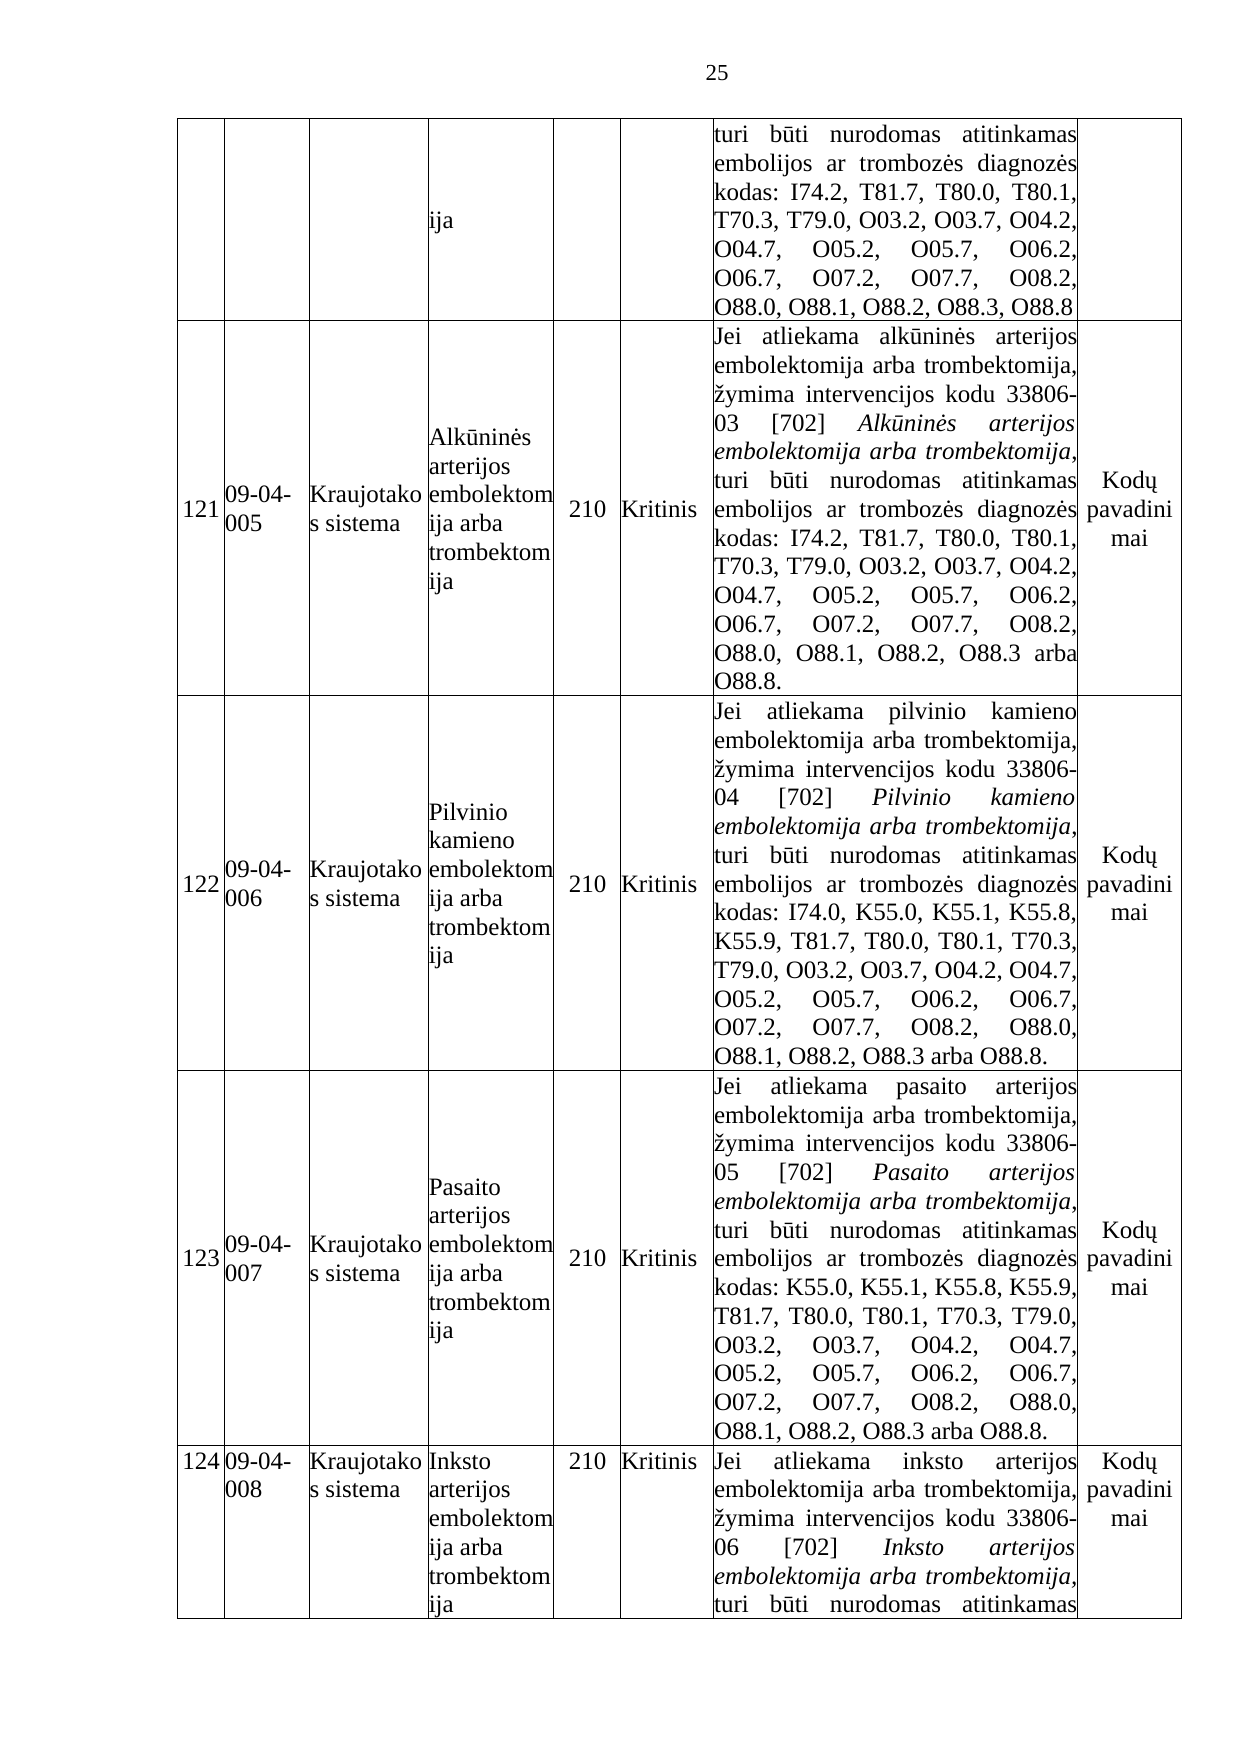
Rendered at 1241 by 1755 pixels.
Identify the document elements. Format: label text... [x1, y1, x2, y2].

table_cell Pasaito arterijos embolektomija arba trombektomija [429, 1071, 553, 1445]
table_cell ija [429, 119, 553, 320]
table_cell Kritinis [621, 1446, 713, 1618]
table_cell Kodų pavadinimai [1078, 1446, 1181, 1618]
table_cell Kritinis [621, 321, 713, 695]
table_cell [621, 119, 713, 320]
table_cell Kraujotakos sistema [310, 696, 428, 1070]
table_cell 122 [178, 696, 224, 1070]
table_cell 124 [178, 1446, 224, 1618]
table_cell Jei atliekama alkūninės arterijos embolektomija arba trombektomija, žymima intervencijos kodu 33806-03 [702] Alkūninės arterijos embolektomija arba trombektomija, turi būti nurodomas atitinkamas embolijos ar trombozės diagnozės kodas: I74.2, T81.7, T80.0, T80.1, T70.3, T79.0, O03.2, O03.7, O04.2, O04.7, O05.2, O05.7, O06.2, O06.7, O07.2, O07.7, O08.2, O88.0, O88.1, O88.2, O88.3 arba O88.8. [714, 321, 1077, 695]
table_cell [310, 119, 428, 320]
table_cell 210 [554, 1071, 620, 1445]
table_cell [1078, 119, 1181, 320]
table_cell turi būti nurodomas atitinkamas embolijos ar trombozės diagnozės kodas: I74.2, T81.7, T80.0, T80.1, T70.3, T79.0, O03.2, O03.7, O04.2, O04.7, O05.2, O05.7, O06.2, O06.7, O07.2, O07.7, O08.2, O88.0, O88.1, O88.2, O88.3, O88.8 [714, 119, 1077, 320]
table_cell 210 [554, 1446, 620, 1618]
table_cell 121 [178, 321, 224, 695]
table_cell Jei atliekama inksto arterijos embolektomija arba trombektomija, žymima intervencijos kodu 33806-06 [702] Inksto arterijos embolektomija arba trombektomija, turi būti nurodomas atitinkamas [714, 1446, 1077, 1618]
table_cell Inksto arterijos embolektomija arba trombektomija [429, 1446, 553, 1618]
table_cell Kraujotakos sistema [310, 1446, 428, 1618]
table_cell Jei atliekama pasaito arterijos embolektomija arba trombektomija, žymima intervencijos kodu 33806-05 [702] Pasaito arterijos embolektomija arba trombektomija, turi būti nurodomas atitinkamas embolijos ar trombozės diagnozės kodas: K55.0, K55.1, K55.8, K55.9, T81.7, T80.0, T80.1, T70.3, T79.0, O03.2, O03.7, O04.2, O04.7, O05.2, O05.7, O06.2, O06.7, O07.2, O07.7, O08.2, O88.0, O88.1, O88.2, O88.3 arba O88.8. [714, 1071, 1077, 1445]
table_cell Kodų pavadinimai [1078, 696, 1181, 1070]
table_cell [554, 119, 620, 320]
table_cell Kritinis [621, 1071, 713, 1445]
table_cell Kodų pavadinimai [1078, 1071, 1181, 1445]
table_cell Pilvinio kamieno embolektomija arba trombektomija [429, 696, 553, 1070]
table_cell 09-04-008 [225, 1446, 309, 1618]
table_cell Alkūninės arterijos embolektomija arba trombektomija [429, 321, 553, 695]
table_cell Jei atliekama pilvinio kamieno embolektomija arba trombektomija, žymima intervencijos kodu 33806-04 [702] Pilvinio kamieno embolektomija arba trombektomija, turi būti nurodomas atitinkamas embolijos ar trombozės diagnozės kodas: I74.0, K55.0, K55.1, K55.8, K55.9, T81.7, T80.0, T80.1, T70.3, T79.0, O03.2, O03.7, O04.2, O04.7, O05.2, O05.7, O06.2, O06.7, O07.2, O07.7, O08.2, O88.0, O88.1, O88.2, O88.3 arba O88.8. [714, 696, 1077, 1070]
table_cell Kritinis [621, 696, 713, 1070]
table_cell 210 [554, 321, 620, 695]
table_cell 09-04-005 [225, 321, 309, 695]
table_cell Kodų pavadinimai [1078, 321, 1181, 695]
table_cell 09-04-006 [225, 696, 309, 1070]
table_cell 123 [178, 1071, 224, 1445]
table_cell 210 [554, 696, 620, 1070]
table_cell [225, 119, 309, 320]
table_cell Kraujotakos sistema [310, 321, 428, 695]
table_cell 09-04-007 [225, 1071, 309, 1445]
table_cell Kraujotakos sistema [310, 1071, 428, 1445]
table_cell [178, 119, 224, 320]
